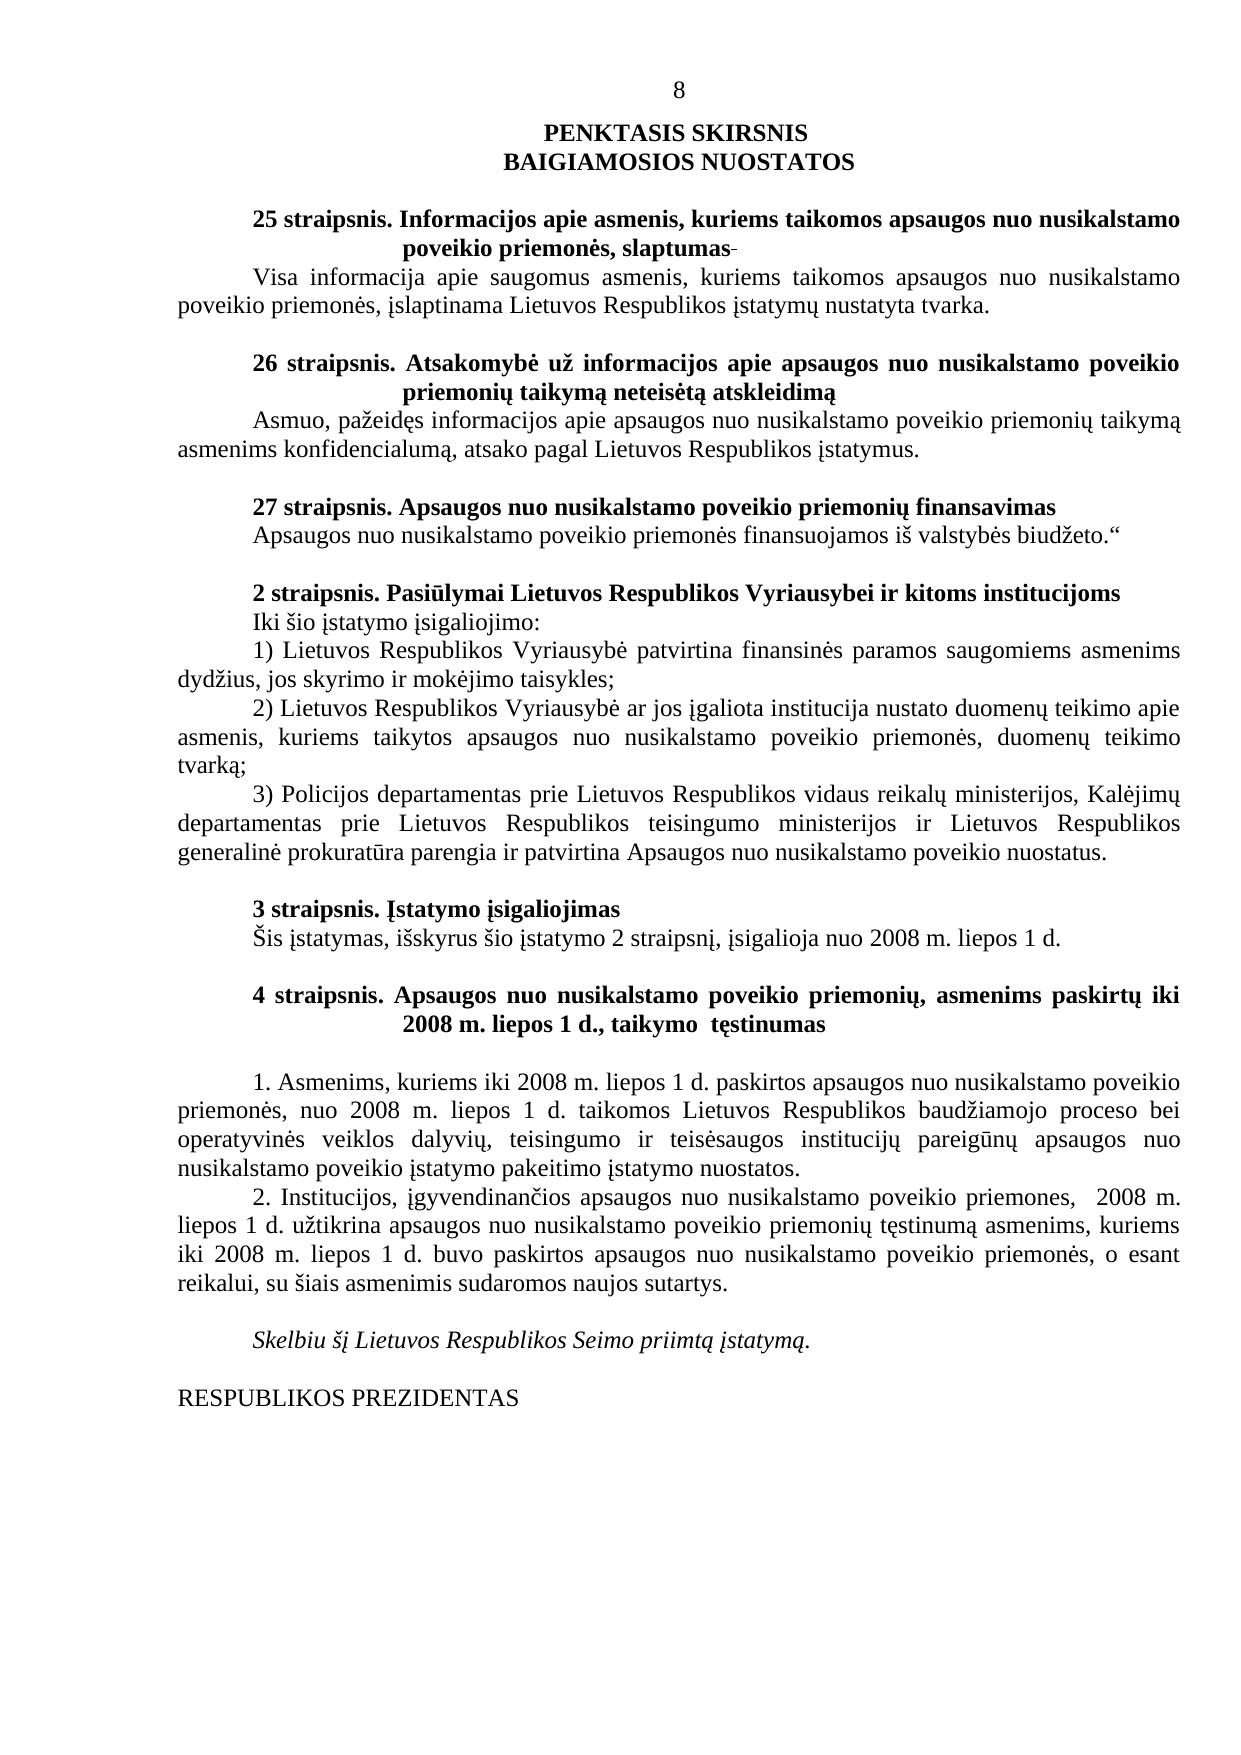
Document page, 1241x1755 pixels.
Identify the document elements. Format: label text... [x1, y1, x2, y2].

text Apsaugos nuo nusikalstamo poveikio priemonės finansuojamos iš valstybės biudžeto.“ [177, 521, 1181, 549]
text RESPUBLIKOS PREZIDENTAS [177, 1383, 1181, 1412]
text 4 straipsnis. Apsaugos nuo nusikalstamo poveikio priemonių, asmenims paskirtų iki 2008 m. liepos 1 d., taikymo tęstinumas [252, 981, 1181, 1038]
text Iki šio įstatymo įsigaliojimo: [177, 607, 1181, 636]
text 3) Policijos departamentas prie Lietuvos Respublikos vidaus reikalų ministerijos, Kalėjimų departamentas prie Lietuvos Respublikos teisingumo ministerijos ir Lietuvos Respublikos generalinė prokuratūra parengia ir patvirtina Apsaugos nuo nusikalstamo poveikio nuostatus. [177, 779, 1181, 866]
text 1) Lietuvos Respublikos Vyriausybė patvirtina finansinės paramos saugomiems asmenims dydžius, jos skyrimo ir mokėjimo taisykles; [177, 636, 1181, 693]
text Visa informacija apie saugomus asmenis, kuriems taikomos apsaugos nuo nusikalstamo poveikio priemonės, įslaptinama Lietuvos Respublikos įstatymų nustatyta tvarka. [177, 262, 1181, 319]
text 25 straipsnis. Informacijos apie asmenis, kuriems taikomos apsaugos nuo nusikalstamo poveikio priemonės, slaptumas [252, 204, 1181, 262]
text PENKTASIS SKIRSNIS [177, 118, 1181, 147]
text 27 straipsnis. Apsaugos nuo nusikalstamo poveikio priemonių finansavimas [177, 492, 1181, 521]
text 2) Lietuvos Respublikos Vyriausybė ar jos įgaliota institucija nustato duomenų teikimo apie asmenis, kuriems taikytos apsaugos nuo nusikalstamo poveikio priemonės, duomenų teikimo tvarką; [177, 693, 1181, 779]
text 2. Institucijos, įgyvendinančios apsaugos nuo nusikalstamo poveikio priemones, 2008 m. liepos 1 d. užtikrina apsaugos nuo nusikalstamo poveikio priemonių tęstinumą asmenims, kuriems iki 2008 m. liepos 1 d. buvo paskirtos apsaugos nuo nusikalstamo poveikio priemonės, o esant reikalui, su šiais asmenimis sudaromos naujos sutartys. [177, 1182, 1181, 1297]
text Skelbiu šį Lietuvos Respublikos Seimo priimtą įstatymą. [177, 1326, 1181, 1354]
text 3 straipsnis. Įstatymo įsigaliojimas [177, 894, 1181, 923]
text 2 straipsnis. Pasiūlymai Lietuvos Respublikos Vyriausybei ir kitoms institucijoms [252, 578, 1181, 607]
text BAIGIAMOSIOS NUOSTATOS [177, 147, 1181, 176]
text Šis įstatymas, išskyrus šio įstatymo 2 straipsnį, įsigalioja nuo 2008 m. liepos 1 d. [177, 923, 1181, 952]
text Asmuo, pažeidęs informacijos apie apsaugos nuo nusikalstamo poveikio priemonių taikymą asmenims konfidencialumą, atsako pagal Lietuvos Respublikos įstatymus. [177, 406, 1181, 463]
text 1. Asmenims, kuriems iki 2008 m. liepos 1 d. paskirtos apsaugos nuo nusikalstamo poveikio priemonės, nuo 2008 m. liepos 1 d. taikomos Lietuvos Respublikos baudžiamojo proceso bei operatyvinės veiklos dalyvių, teisingumo ir teisėsaugos institucijų pareigūnų apsaugos nuo nusikalstamo poveikio įstatymo pakeitimo įstatymo nuostatos. [177, 1067, 1181, 1182]
text 26 straipsnis. Atsakomybė už informacijos apie apsaugos nuo nusikalstamo poveikio priemonių taikymą neteisėtą atskleidimą [252, 348, 1181, 406]
